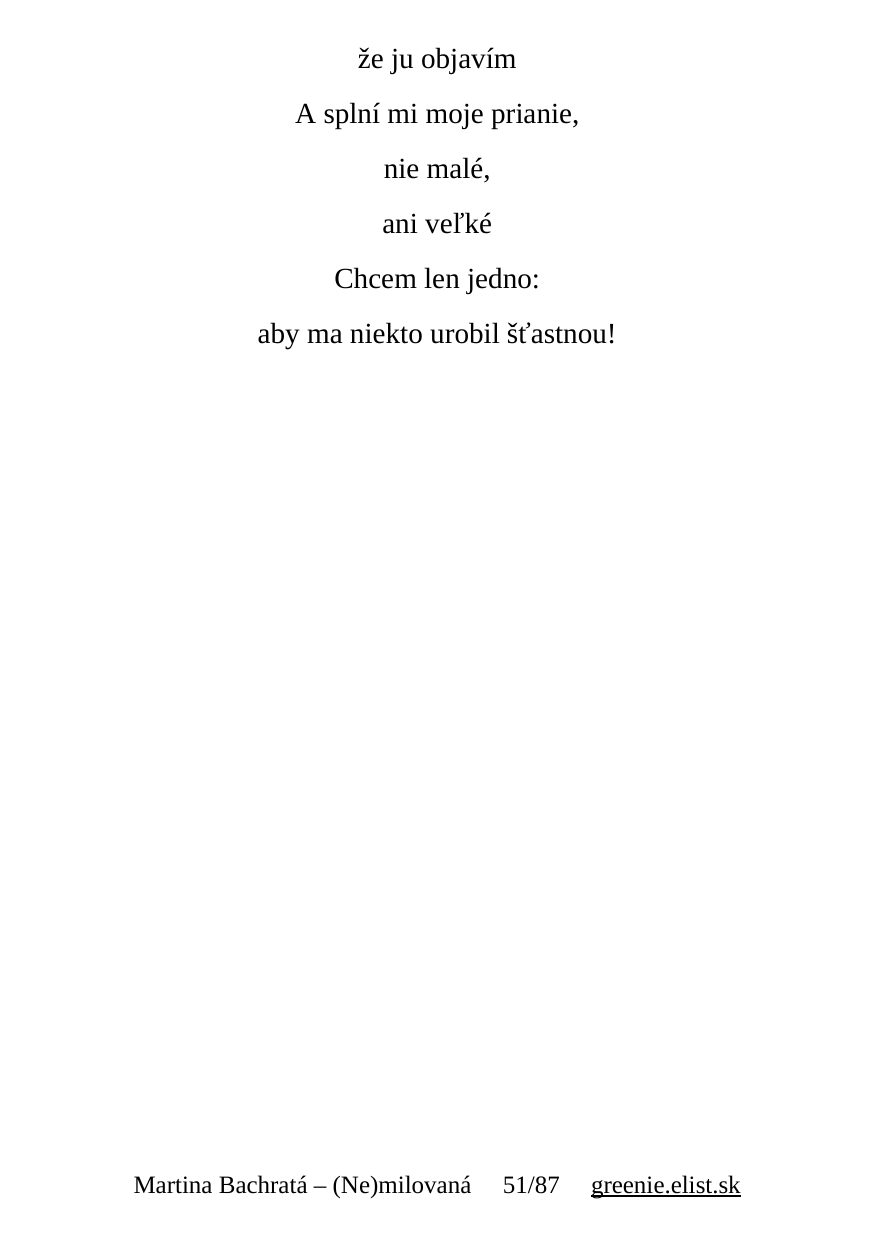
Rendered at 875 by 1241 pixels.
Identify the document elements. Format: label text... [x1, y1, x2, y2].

text ani veľké [41, 206, 833, 240]
text A splní mi moje prianie, [41, 96, 833, 130]
text aby ma niekto urobil šťastnou! [41, 316, 833, 350]
text nie malé, [41, 151, 833, 185]
text že ju objavím [41, 41, 833, 75]
text Chcem len jedno: [41, 261, 833, 295]
